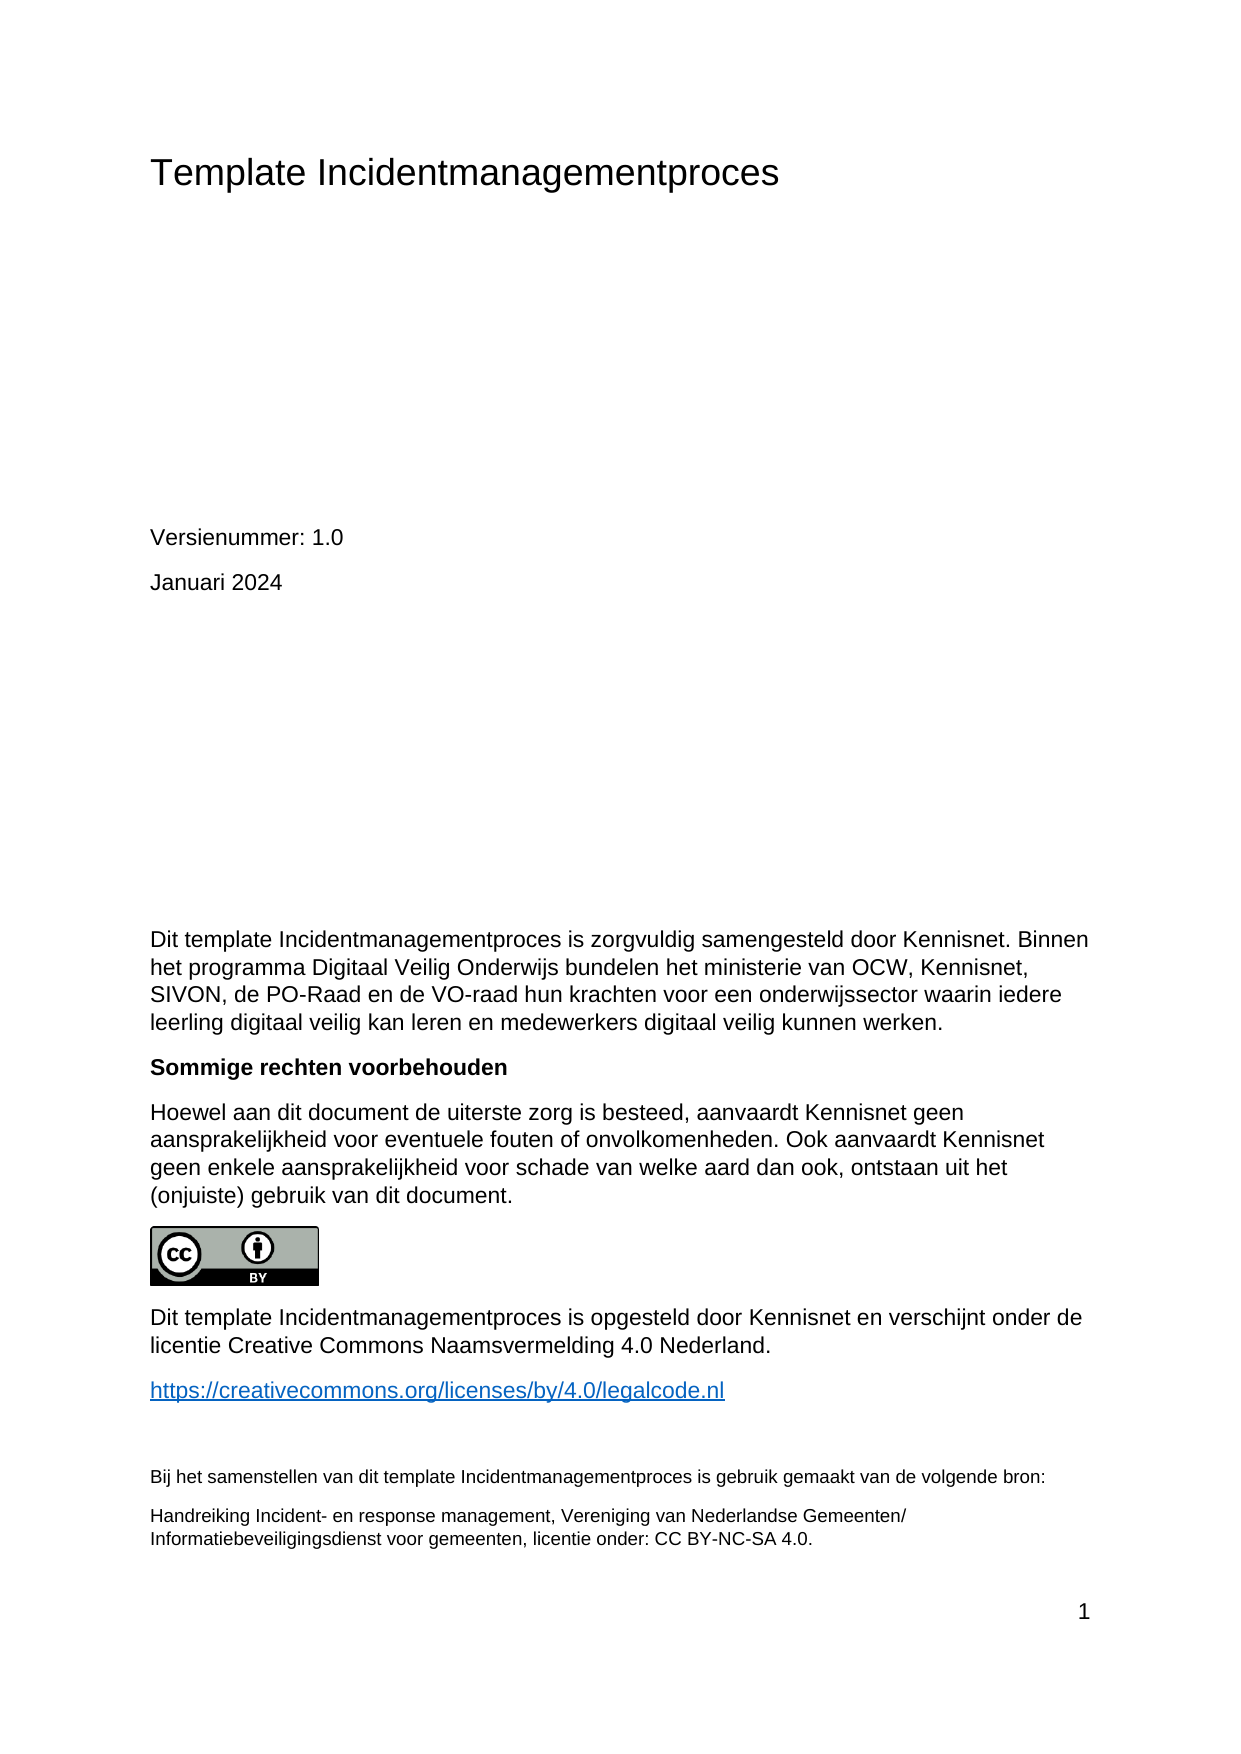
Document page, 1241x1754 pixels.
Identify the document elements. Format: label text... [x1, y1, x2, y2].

text Dit template Incidentmanagementproces is opgesteld door Kennisnet en verschijnt onder de licentie Creative Commons Naamsvermelding 4.0 Nederland. [150, 1304, 1090, 1358]
text https://creativecommons.org/licenses/by/4.0/legalcode.nl [150, 1377, 1090, 1403]
text Dit template Incidentmanagementproces is zorgvuldig samengesteld door Kennisnet. Binnen het programma Digitaal Veilig Onderwijs bundelen het ministerie van OCW, Kennisnet, SIVON, de PO-Raad en de VO-raad hun krachten voor een onderwijssector waarin iedere leerling digitaal veilig kan leren en medewerkers digitaal veilig kunnen werken. [150, 926, 1090, 1036]
text Januari 2024 [150, 569, 1090, 595]
text Hoewel aan dit document de uiterste zorg is besteed, aanvaardt Kennisnet geen aansprakelijkheid voor eventuele fouten of onvolkomenheden. Ook aanvaardt Kennisnet geen enkele aansprakelijkheid voor schade van welke aard dan ook, ontstaan uit het (onjuiste) gebruik van dit document. [150, 1098, 1090, 1209]
text Bij het samenstellen van dit template Incidentmanagementproces is gebruik gemaakt van de volgende bron: [150, 1466, 1090, 1487]
text Sommige rechten voorbehouden [150, 1054, 1090, 1080]
text Handreiking Incident- en response management, Vereniging van Nederlandse Gemeenten/ Informatiebeveiligingsdienst voor gemeenten, licentie onder: CC BY-NC-SA 4.0. [150, 1505, 1090, 1550]
text Template Incidentmanagementproces [150, 150, 1090, 193]
text Versienummer: 1.0 [150, 524, 1090, 551]
